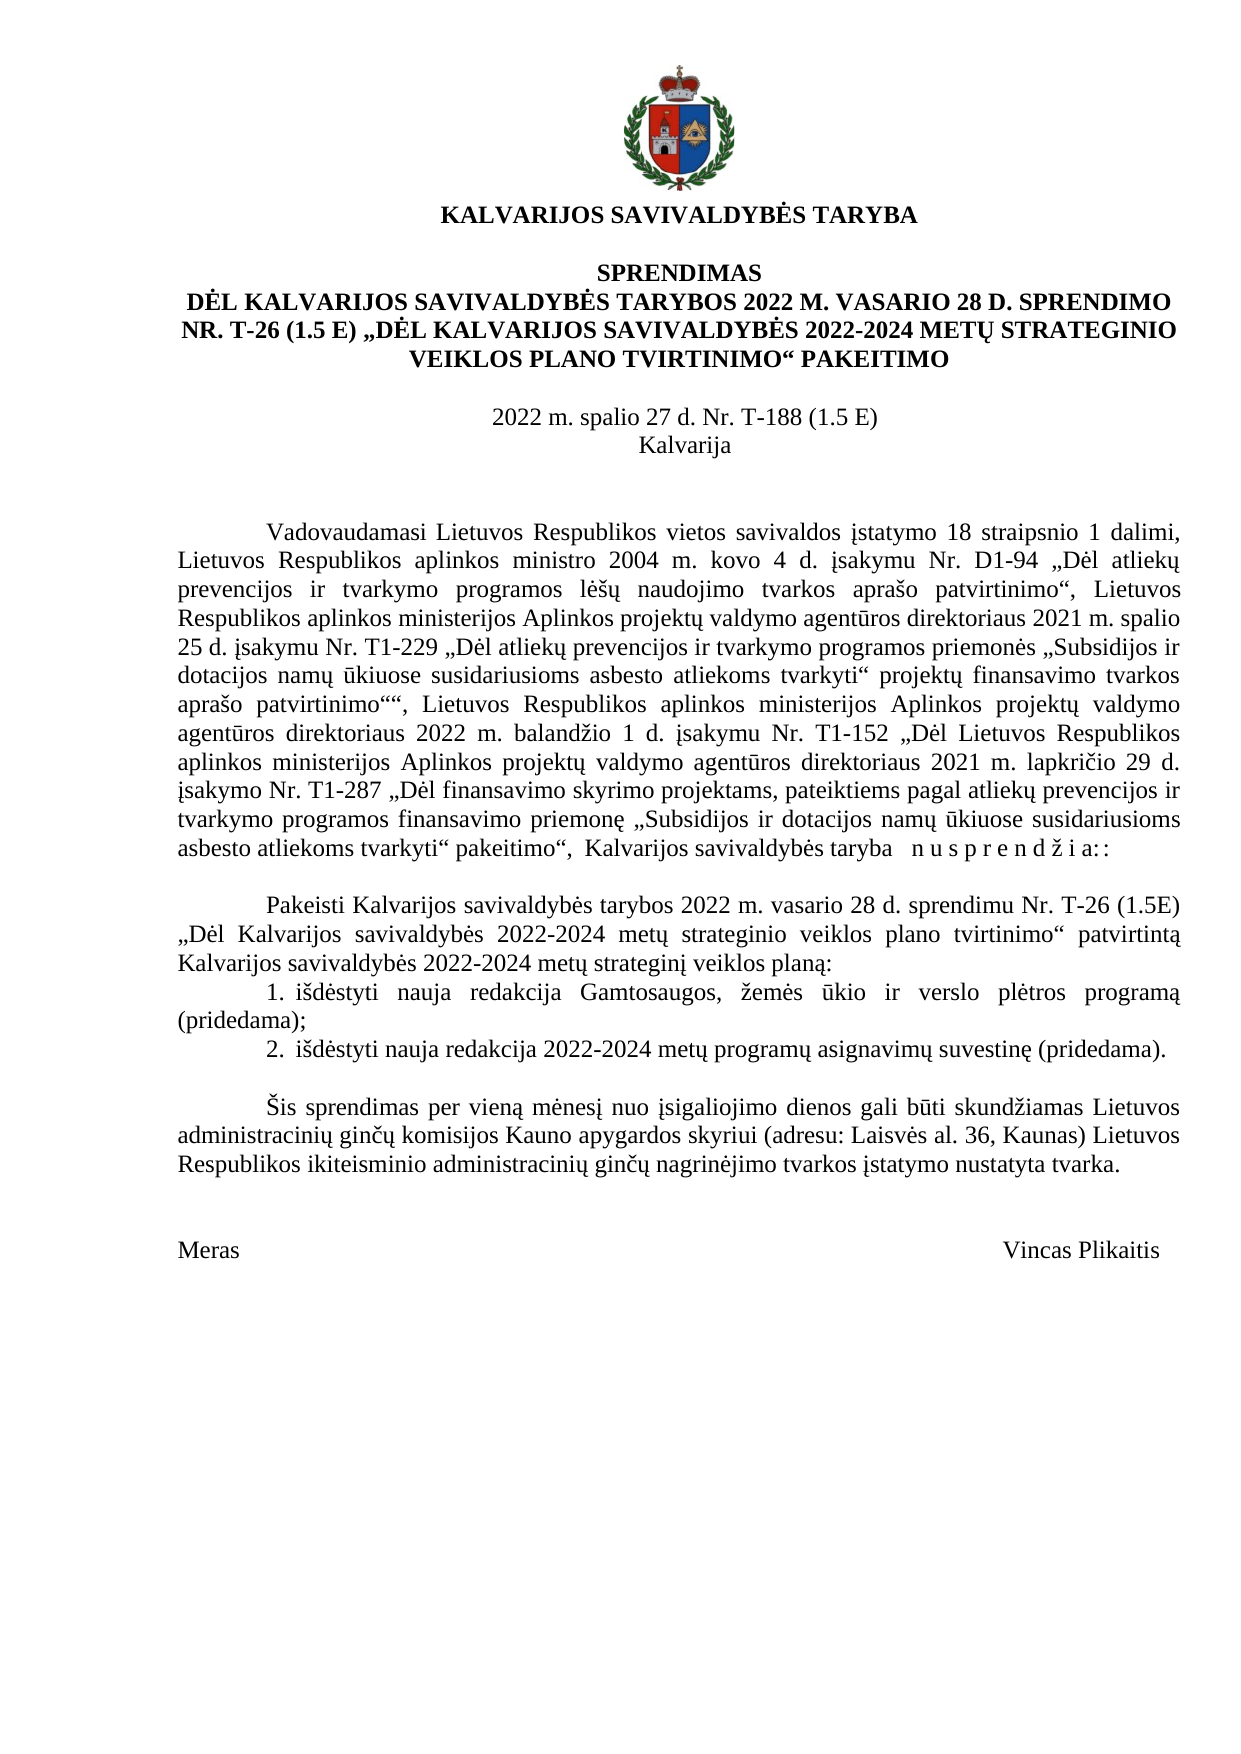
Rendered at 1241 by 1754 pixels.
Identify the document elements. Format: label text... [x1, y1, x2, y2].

text Pakeisti Kalvarijos savivaldybės tarybos 2022 m. vasario 28 d. sprendimu Nr. T-26 (1.5E) „Dėl Kalvarijos savivaldybės 2022-2024 metų strateginio veiklos plano tvirtinimo“ patvirtintą Kalvarijos savivaldybės 2022-2024 metų strateginį veiklos planą: [177, 891, 1181, 977]
text 2022 m. spalio 27 d. Nr. T-188 (1.5 E) [188, 402, 1181, 431]
text Meras Vincas Plikaitis [177, 1236, 1181, 1264]
text DĖL KALVARIJOS SAVIVALDYBĖS TARYBOS 2022 M. VASARIO 28 D. SPRENDIMO NR. T-26 (1.5 E) „DĖL KALVARIJOS SAVIVALDYBĖS 2022-2024 METŲ STRATEGINIO VEIKLOS PLANO TVIRTINIMO“ PAKEITIMO [177, 287, 1181, 373]
text Kalvarija [188, 431, 1181, 459]
text 2. išdėstyti nauja redakcija 2022-2024 metų programų asignavimų suvestinę (pridedama). [177, 1034, 1181, 1063]
text SPRENDIMAS [177, 258, 1181, 287]
text Šis sprendimas per vieną mėnesį nuo įsigaliojimo dienos gali būti skundžiamas Lietuvos administracinių ginčų komisijos Kauno apygardos skyriui (adresu: Laisvės al. 36, Kaunas) Lietuvos Respublikos ikiteisminio administracinių ginčų nagrinėjimo tvarkos įstatymo nustatyta tvarka. [177, 1092, 1181, 1178]
text 1. išdėstyti nauja redakcija Gamtosaugos, žemės ūkio ir verslo plėtros programą (pridedama); [177, 977, 1181, 1034]
text Vadovaudamasi Lietuvos Respublikos vietos savivaldos įstatymo 18 straipsnio 1 dalimi, Lietuvos Respublikos aplinkos ministro 2004 m. kovo 4 d. įsakymu Nr. D1-94 „Dėl atliekų prevencijos ir tvarkymo programos lėšų naudojimo tvarkos aprašo patvirtinimo“, Lietuvos Respublikos aplinkos ministerijos Aplinkos projektų valdymo agentūros direktoriaus 2021 m. spalio 25 d. įsakymu Nr. T1-229 „Dėl atliekų prevencijos ir tvarkymo programos priemonės „Subsidijos ir dotacijos namų ūkiuose susidariusioms asbesto atliekoms tvarkyti“ projektų finansavimo tvarkos aprašo patvirtinimo““, Lietuvos Respublikos aplinkos ministerijos Aplinkos projektų valdymo agentūros direktoriaus 2022 m. balandžio 1 d. įsakymu Nr. T1-152 „Dėl Lietuvos Respublikos aplinkos ministerijos Aplinkos projektų valdymo agentūros direktoriaus 2021 m. lapkričio 29 d. įsakymo Nr. T1-287 „Dėl finansavimo skyrimo projektams, pateiktiems pagal atliekų prevencijos ir tvarkymo programos finansavimo priemonę „Subsidijos ir dotacijos namų ūkiuose susidariusioms asbesto atliekoms tvarkyti“ pakeitimo“, Kalvarijos savivaldybės taryba nusprendžia:: [177, 517, 1181, 862]
text KALVARIJOS SAVIVALDYBĖS TARYBA [177, 201, 1181, 229]
